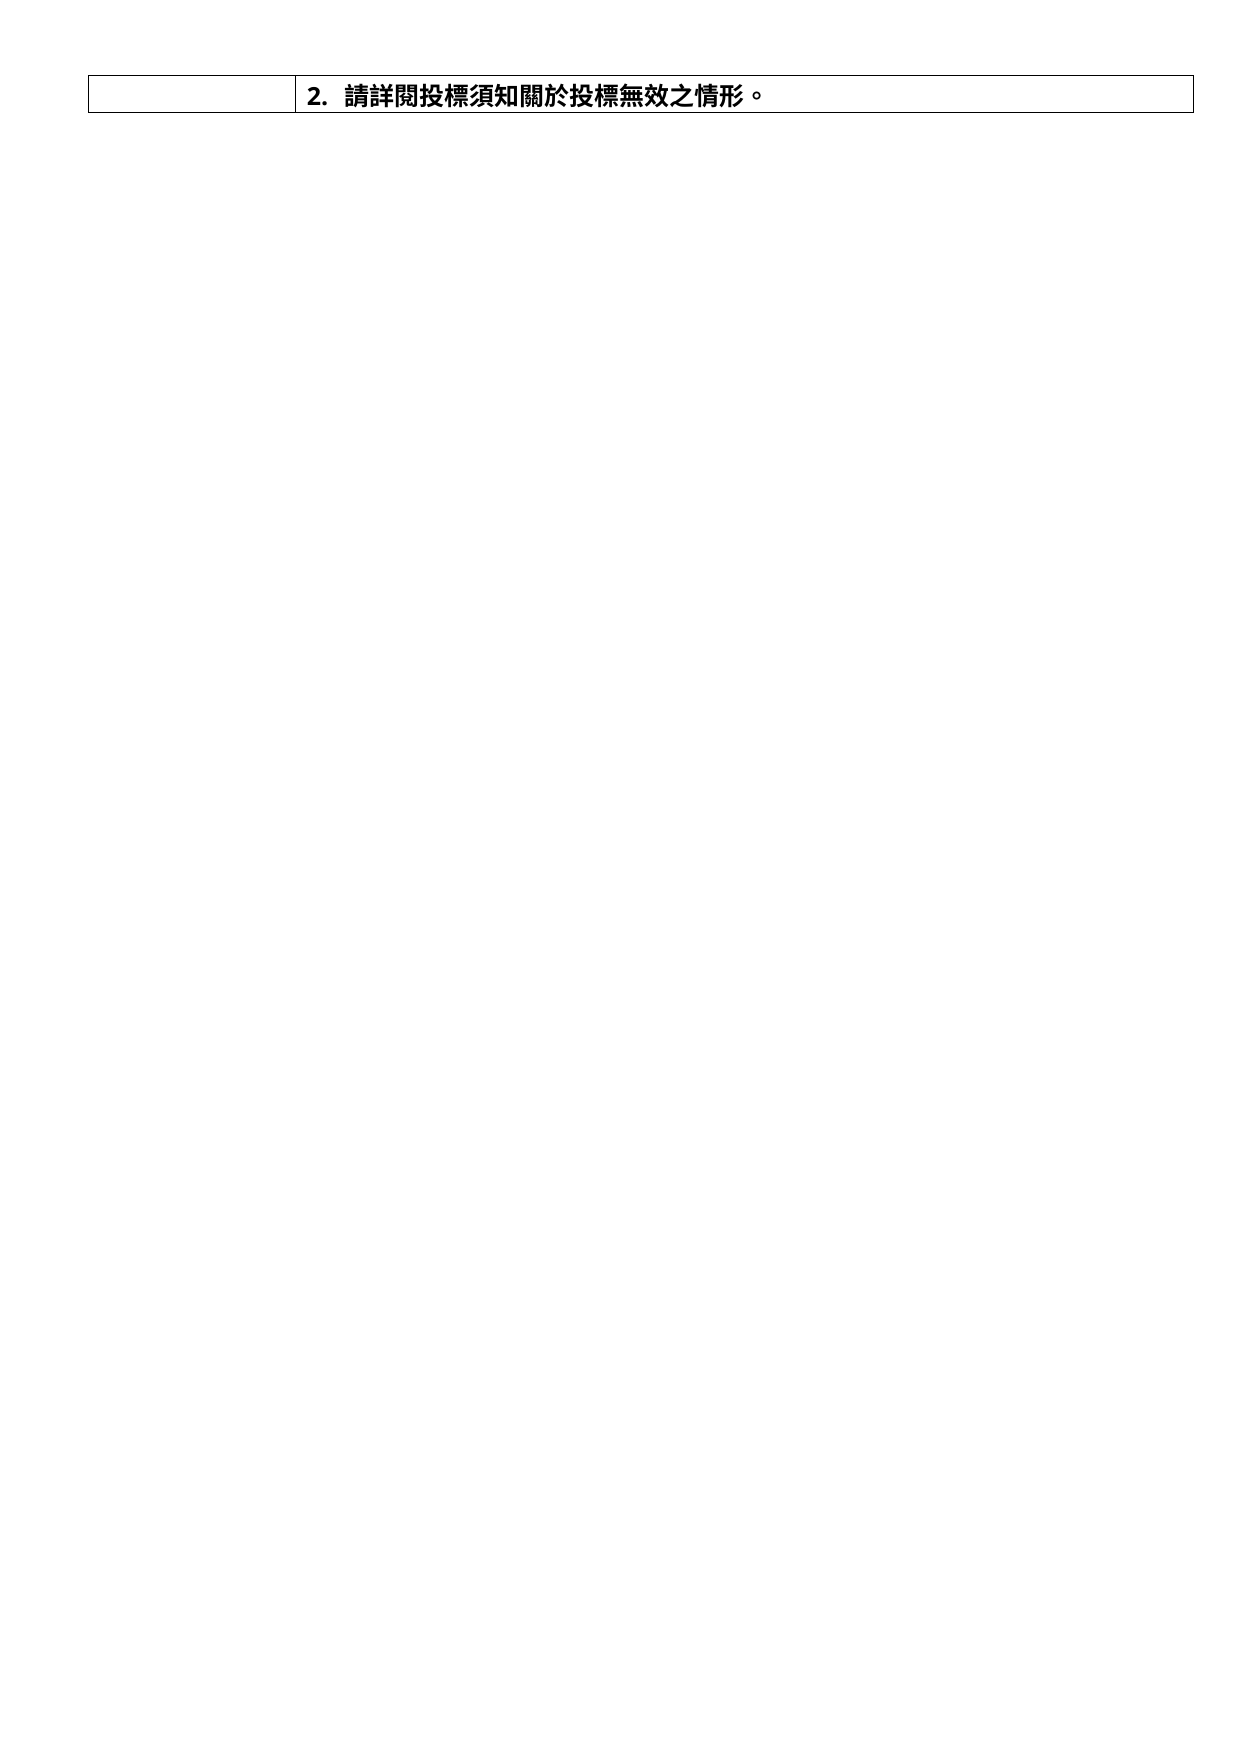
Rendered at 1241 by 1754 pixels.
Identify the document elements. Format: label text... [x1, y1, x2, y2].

table_cell 投標值以0、1、2、3、4、5、6、7、8、9書寫；例如：投標設備裝置容量（A）為1,855(kWp)，回饋金比率（B）為3.1（%），投標值（C）為57.505（計算式：1,855*3.1/100＝57.505）。 請詳閱投標須知關於投標無效之情形。 [296, 76, 1193, 112]
table_cell [89, 76, 295, 112]
